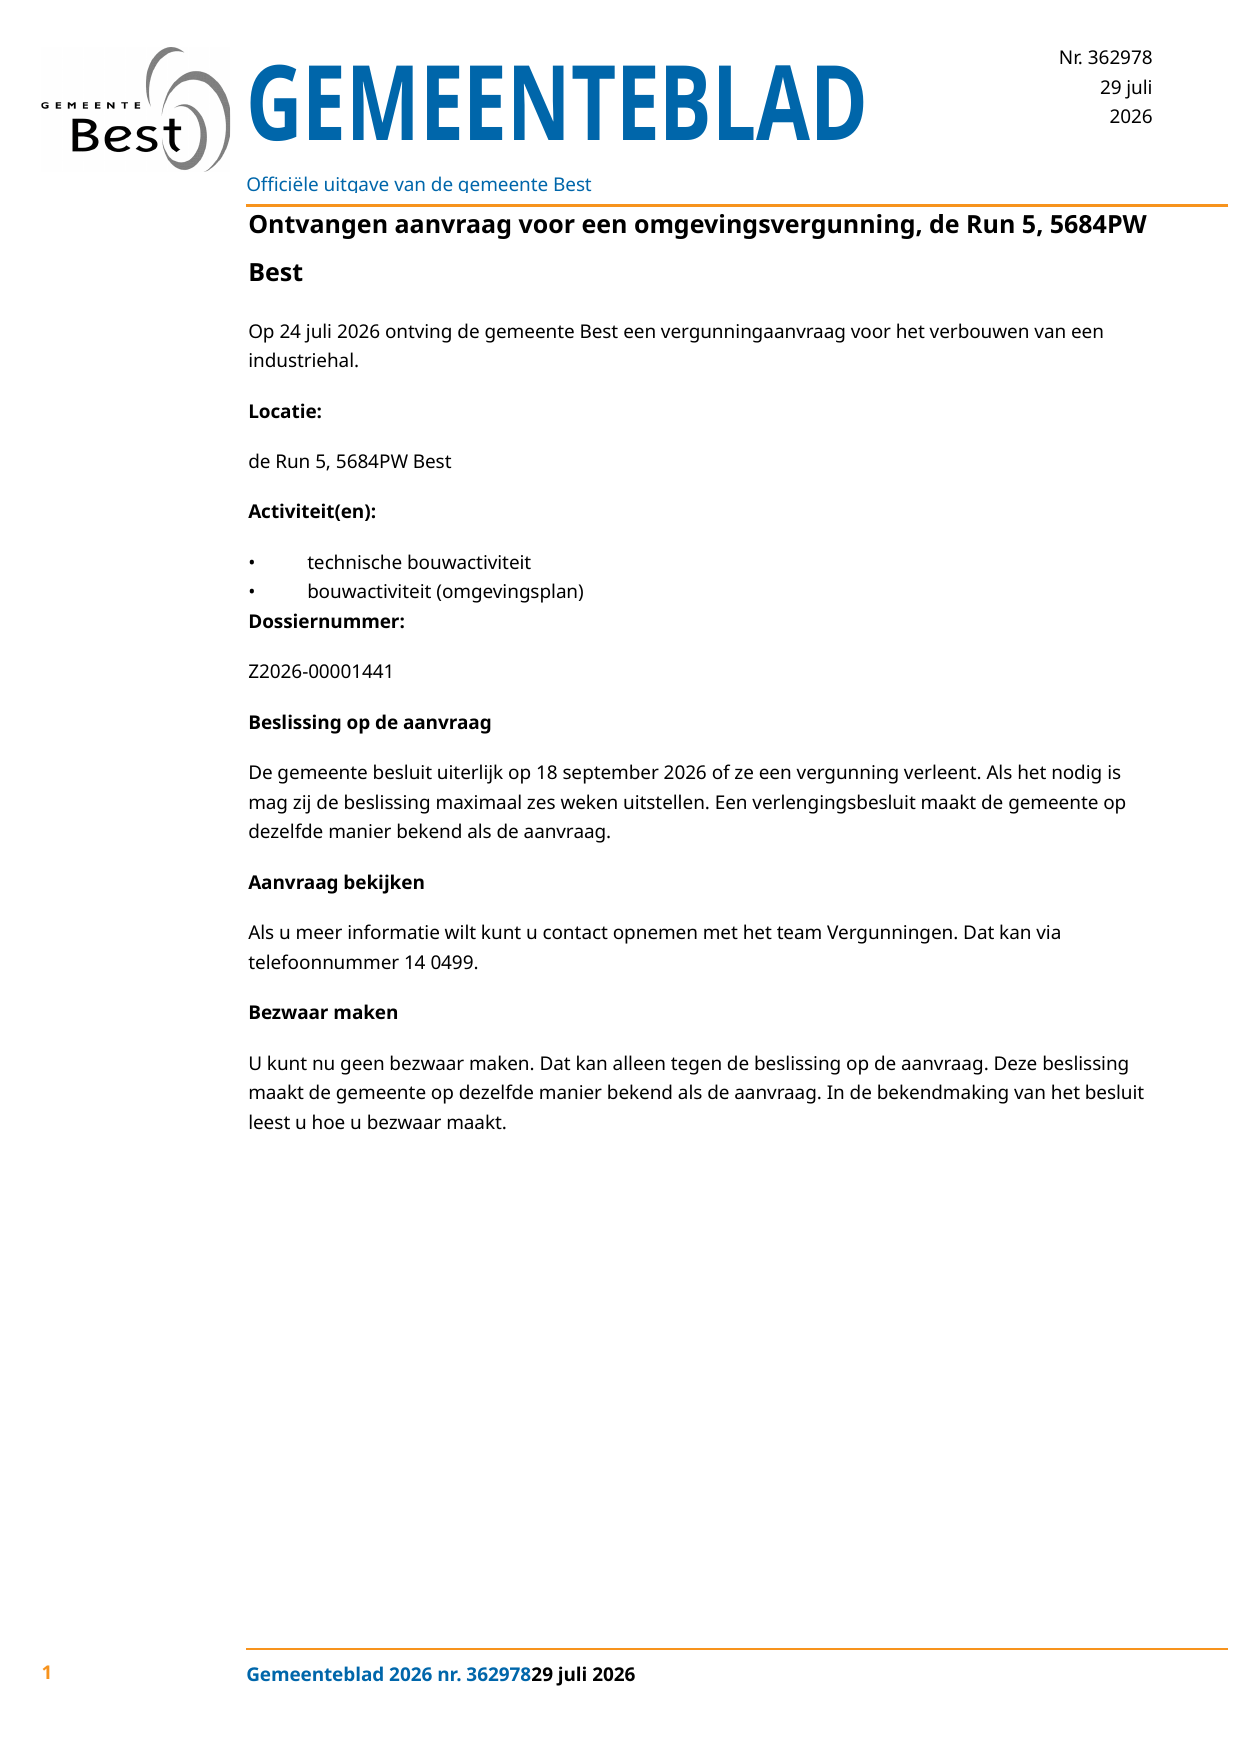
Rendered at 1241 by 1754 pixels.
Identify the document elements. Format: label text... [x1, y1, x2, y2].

text Beslissing op de aanvraag [248, 709, 1152, 735]
text Activiteit(en): [248, 499, 1152, 524]
text Aanvraag bekijken [248, 869, 1152, 895]
text Ontvangen aanvraag voor een omgevingsvergunning, de Run 5, 5684PW Best [248, 207, 1152, 288]
text Locatie: [248, 398, 1152, 424]
text Als u meer informatie wilt kunt u contact opnemen met het team Vergunningen. Dat kan via telefoonnummer 14 0499. [248, 919, 1152, 975]
text Dossiernummer: [248, 608, 1152, 634]
list technische bouwactiviteit [248, 549, 1152, 575]
text U kunt nu geen bezwaar maken. Dat kan alleen tegen de beslissing op de aanvraag. Deze beslissing maakt de gemeente op dezelfde manier bekend als de aanvraag. In de bekendmaking van het besluit leest u hoe u bezwaar maakt. [248, 1050, 1152, 1135]
text Op 24 juli 2026 ontving de gemeente Best een vergunningaanvraag voor het verbouwen van een industriehal. [248, 318, 1152, 373]
text De gemeente besluit uiterlijk op 18 september 2026 of ze een vergunning verleent. Als het nodig is mag zij de beslissing maximaal zes weken uitstellen. Een verlengingsbesluit maakt de gemeente op dezelfde manier bekend als de aanvraag. [248, 759, 1152, 844]
text de Run 5, 5684PW Best [248, 448, 1152, 474]
list bouwactiviteit (omgevingsplan) [248, 579, 1152, 604]
picture [41, 47, 231, 172]
text Z2026-00001441 [248, 659, 1152, 684]
text Bezwaar maken [248, 999, 1152, 1025]
